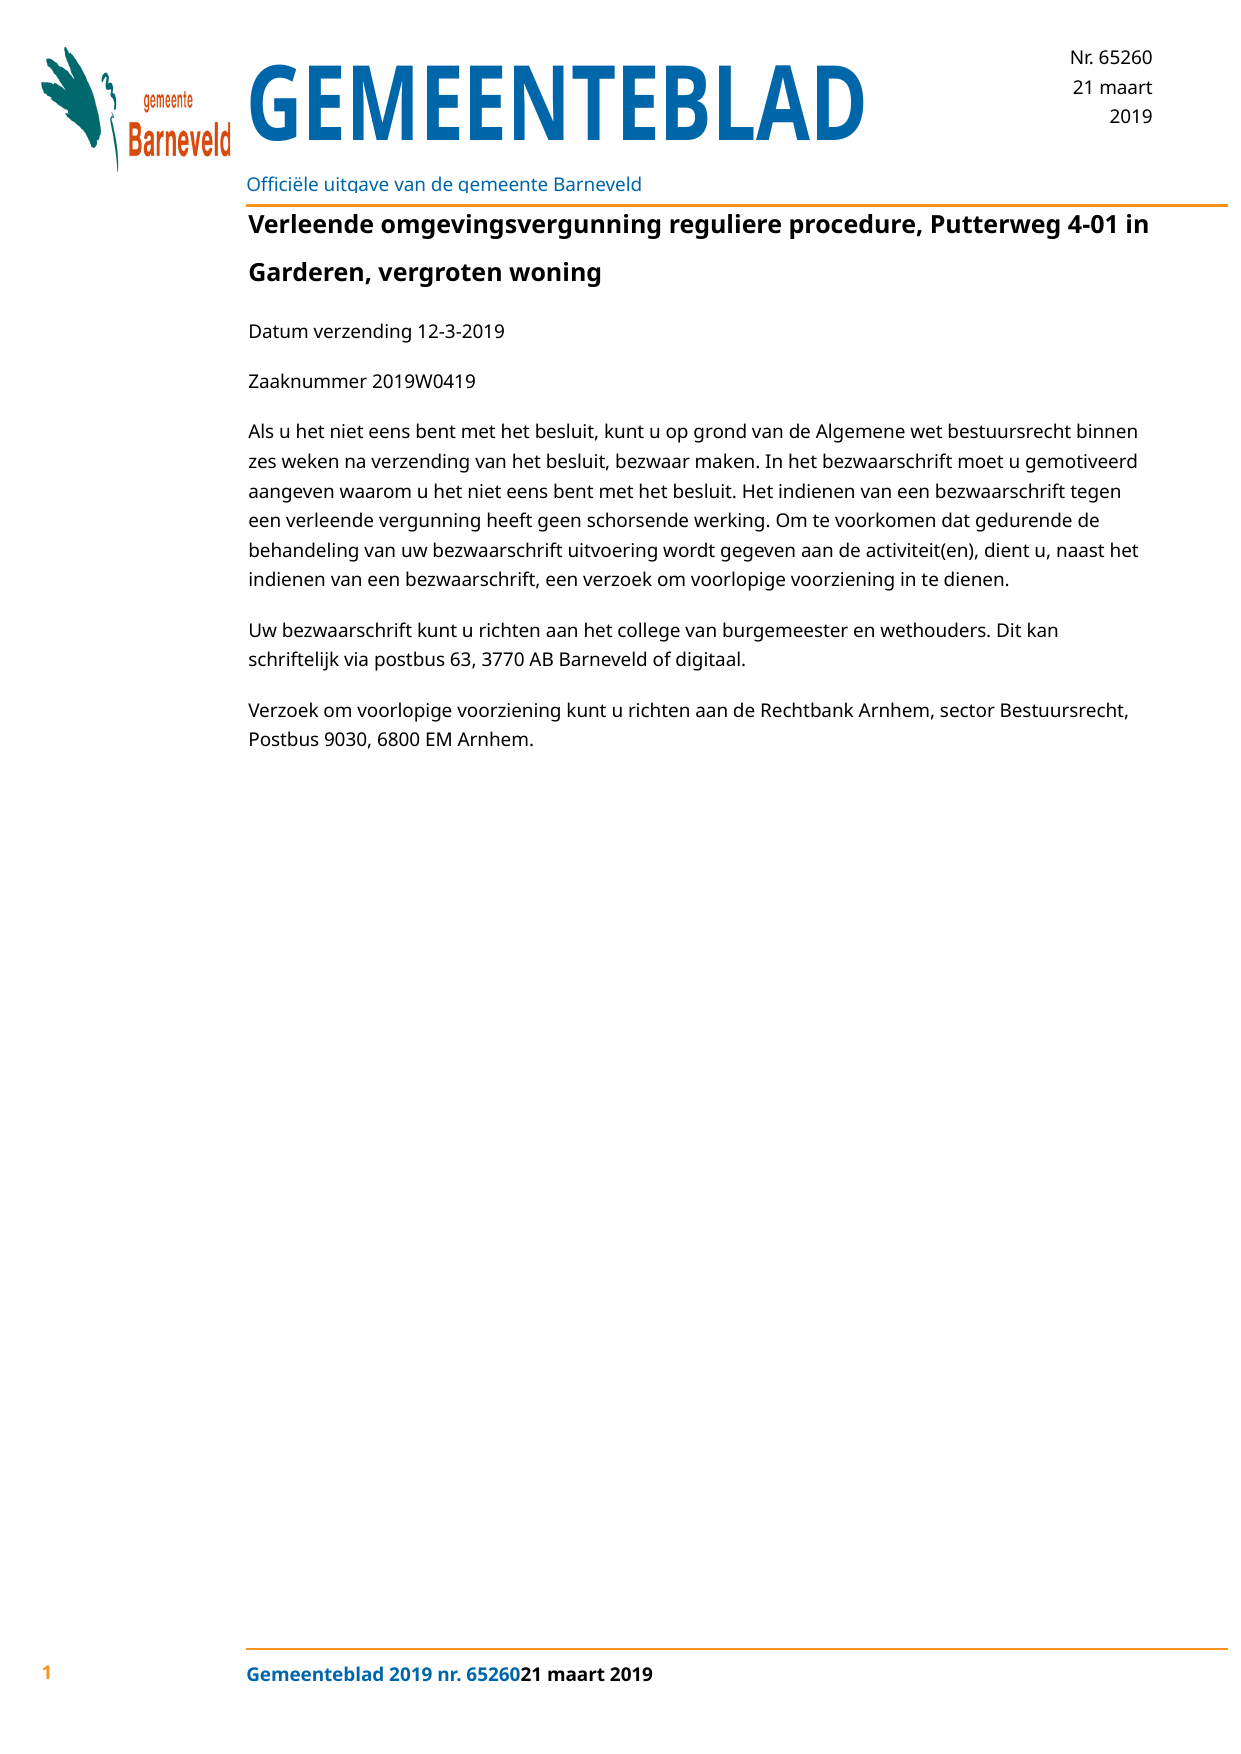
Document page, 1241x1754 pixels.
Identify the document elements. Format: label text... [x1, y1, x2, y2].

text Zaaknummer 2019W0419 [248, 368, 1152, 394]
picture [41, 47, 231, 172]
text Datum verzending 12-3-2019 [248, 318, 1152, 344]
text Uw bezwaarschrift kunt u richten aan het college van burgemeester en wethouders. Dit kan schriftelijk via postbus 63, 3770 AB Barneveld of digitaal. [248, 617, 1152, 672]
text Verleende omgevingsvergunning reguliere procedure, Putterweg 4-01 in Garderen, vergroten woning [248, 207, 1152, 288]
text Als u het niet eens bent met het besluit, kunt u op grond van de Algemene wet bestuursrecht binnen zes weken na verzending van het besluit, bezwaar maken. In het bezwaarschrift moet u gemotiveerd aangeven waarom u het niet eens bent met het besluit. Het indienen van een bezwaarschrift tegen een verleende vergunning heeft geen schorsende werking. Om te voorkomen dat gedurende de behandeling van uw bezwaarschrift uitvoering wordt gegeven aan de activiteit(en), dient u, naast het indienen van een bezwaarschrift, een verzoek om voorlopige voorziening in te dienen. [248, 419, 1152, 592]
text Verzoek om voorlopige voorziening kunt u richten aan de Rechtbank Arnhem, sector Bestuursrecht, Postbus 9030, 6800 EM Arnhem. [248, 697, 1152, 752]
